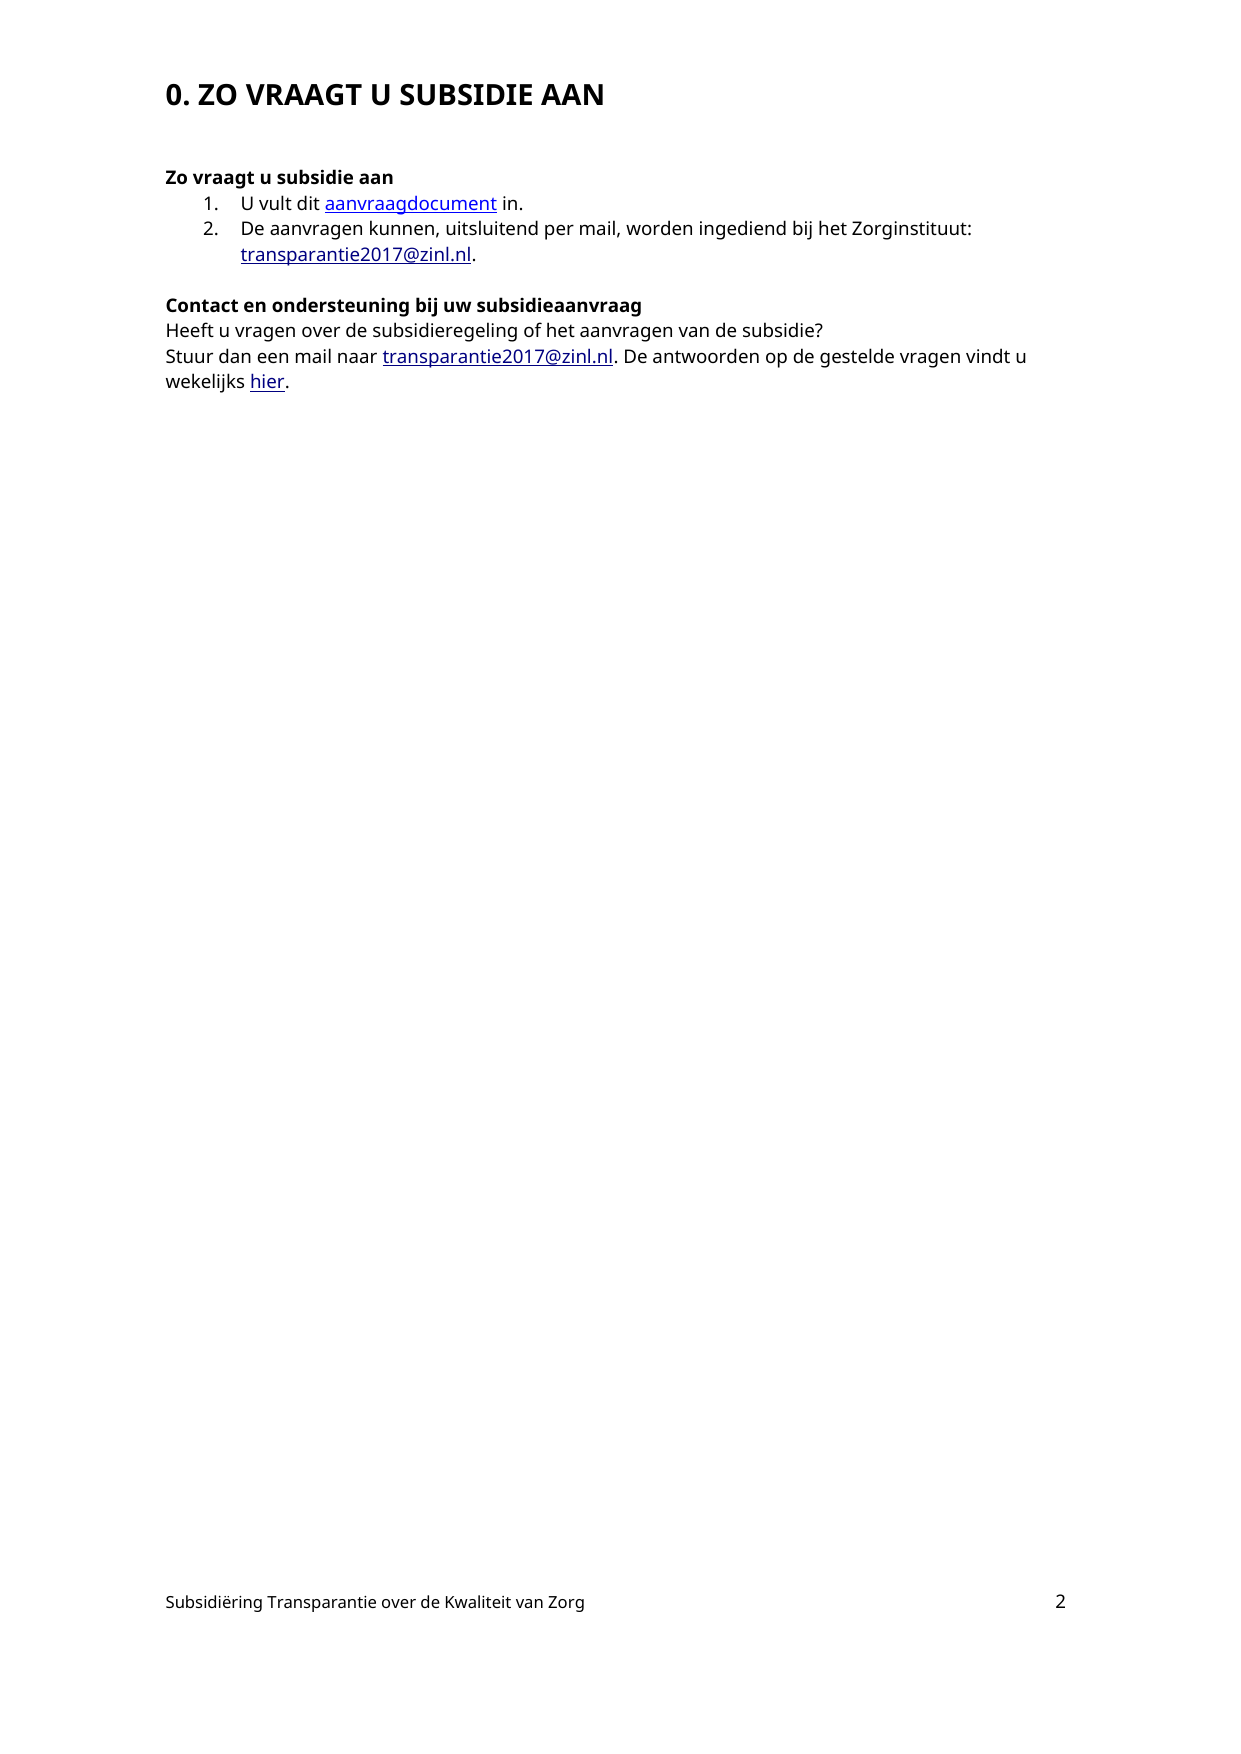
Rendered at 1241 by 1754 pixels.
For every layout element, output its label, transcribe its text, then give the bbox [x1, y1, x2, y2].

text Heeft u vragen over de subsidieregeling of het aanvragen van de subsidie? [165, 318, 1066, 343]
text Stuur dan een mail naar transparantie2017@zinl.nl. De antwoorden op de gestelde vragen vindt u wekelijks hier. [165, 343, 1066, 394]
list De aanvragen kunnen, uitsluitend per mail, worden ingediend bij het Zorginstituut: transparantie2017@zinl.nl. [203, 216, 1066, 267]
text Contact en ondersteuning bij uw subsidieaanvraag [165, 292, 1066, 318]
text Zo vraagt u subsidie aan [165, 164, 1066, 190]
text 0. ZO VRAAGT U SUBSIDIE AAN [165, 74, 1066, 113]
list U vult dit aanvraagdocument in. [203, 190, 1066, 216]
